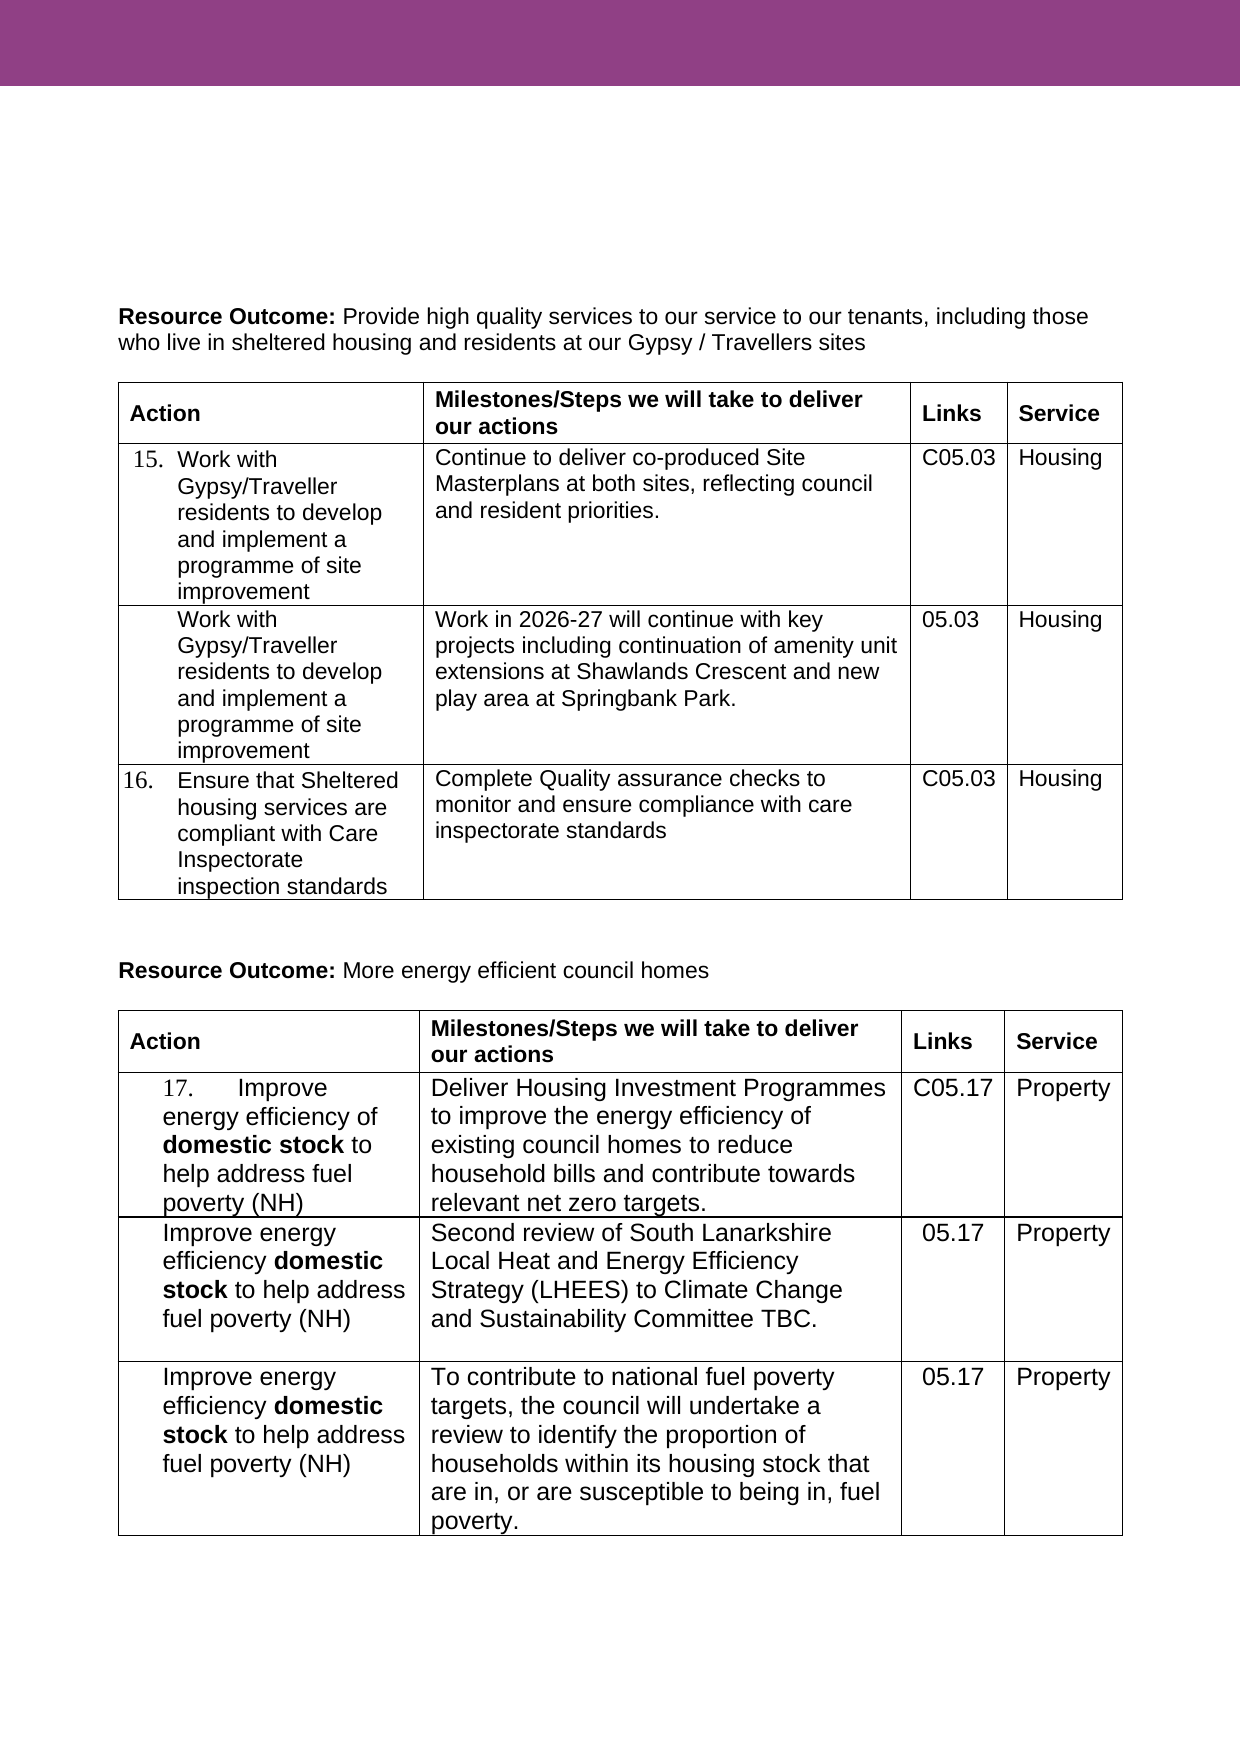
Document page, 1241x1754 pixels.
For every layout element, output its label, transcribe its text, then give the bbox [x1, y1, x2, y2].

table_header Service [1005, 1011, 1122, 1072]
table_cell C05.17 [902, 1073, 1004, 1216]
table_cell Property [1005, 1073, 1122, 1216]
table_cell Work with Gypsy/Traveller residents to develop and implement a programme of site improvement [119, 606, 423, 764]
table_cell Improve energy efficiency domestic stock to help address fuel poverty (NH) [119, 1218, 419, 1361]
table_cell Housing [1008, 606, 1122, 764]
table_header Links [911, 383, 1007, 443]
table_cell Continue to deliver co-produced Site Masterplans at both sites, reflecting council and resident priorities. [424, 444, 910, 604]
table_cell C05.03 [911, 765, 1007, 899]
table_cell Deliver Housing Investment Programmes to improve the energy efficiency of existing council homes to reduce household bills and contribute towards relevant net zero targets. [420, 1073, 901, 1216]
text Resource Outcome: Provide high quality services to our service to our tenants, including those who live in sheltered housing and residents at our Gypsy / Travellers sites [118, 303, 1122, 355]
table_header Action [119, 383, 423, 443]
table_cell Second review of South Lanarkshire Local Heat and Energy Efficiency Strategy (LHEES) to Climate Change and Sustainability Committee TBC. [420, 1218, 901, 1361]
table_header Service [1008, 383, 1122, 443]
table_cell Improve energy efficiency domestic stock to help address fuel poverty (NH) [119, 1362, 419, 1535]
table_cell Property [1005, 1362, 1122, 1535]
table_cell Housing [1008, 765, 1122, 899]
table_cell Work in 2026-27 will continue with key projects including continuation of amenity unit extensions at Shawlands Crescent and new play area at Springbank Park. [424, 606, 910, 764]
table_cell To contribute to national fuel poverty targets, the council will undertake a review to identify the proportion of households within its housing stock that are in, or are susceptible to being in, fuel poverty. [420, 1362, 901, 1535]
table_cell Ensure that Sheltered housing services are compliant with Care Inspectorate inspection standards [119, 765, 423, 899]
table_cell 05.03 [911, 606, 1007, 764]
table_cell Property [1005, 1218, 1122, 1361]
table_cell Work with Gypsy/Traveller residents to develop and implement a programme of site improvement [119, 444, 423, 604]
text Resource Outcome: More energy efficient council homes [118, 957, 1122, 984]
table_cell 05.17 [902, 1362, 1004, 1535]
table_cell C05.03 [911, 444, 1007, 604]
table_cell Improve energy efficiency of domestic stock to help address fuel poverty (NH) [119, 1073, 419, 1216]
table_header Action [119, 1011, 419, 1072]
table_header Milestones/Steps we will take to deliver our actions [424, 383, 910, 443]
table_header Links [902, 1011, 1004, 1072]
table_cell Complete Quality assurance checks to monitor and ensure compliance with care inspectorate standards [424, 765, 910, 899]
table_cell Housing [1008, 444, 1122, 604]
table_cell 05.17 [902, 1218, 1004, 1361]
table_header Milestones/Steps we will take to deliver our actions [420, 1011, 901, 1072]
